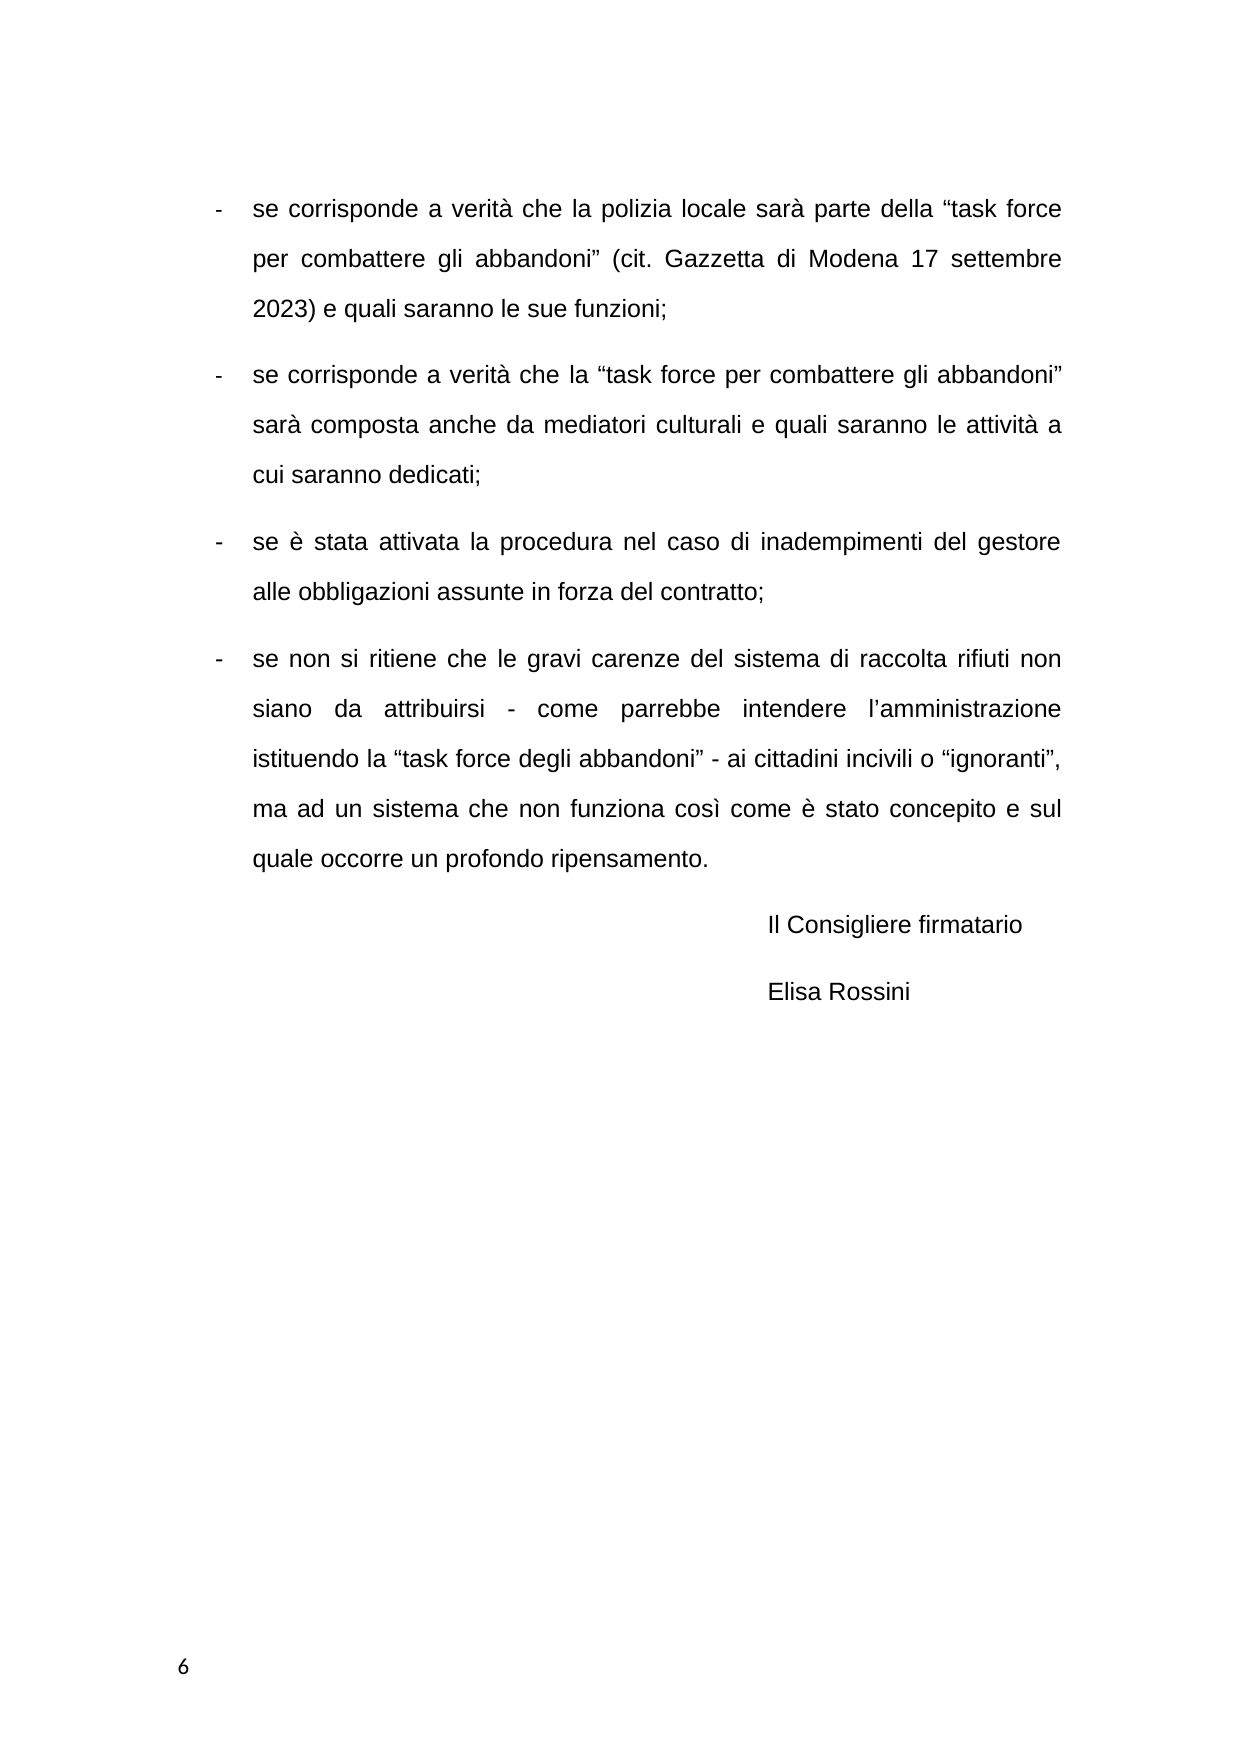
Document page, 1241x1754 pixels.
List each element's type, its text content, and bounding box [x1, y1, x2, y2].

text Elisa Rossini [767, 961, 1063, 1011]
text Il Consigliere firmatario [767, 894, 1063, 944]
list se corrisponde a verità che la “task force per combattere gli abbandoni” sarà composta anche da mediatori culturali e quali saranno le attività a cui saranno dedicati; [215, 344, 1063, 494]
list se è stata attivata la procedura nel caso di inadempimenti del gestore alle obbligazioni assunte in forza del contratto; [215, 511, 1063, 611]
list se corrisponde a verità che la polizia locale sarà parte della “task force per combattere gli abbandoni” (cit. Gazzetta di Modena 17 settembre 2023) e quali saranno le sue funzioni; [215, 177, 1063, 327]
list se non si ritiene che le gravi carenze del sistema di raccolta rifiuti non siano da attribuirsi - come parrebbe intendere l’amministrazione istituendo la “task force degli abbandoni” - ai cittadini incivili o “ignoranti”, ma ad un sistema che non funziona così come è stato concepito e sul quale occorre un profondo ripensamento. [215, 627, 1063, 877]
